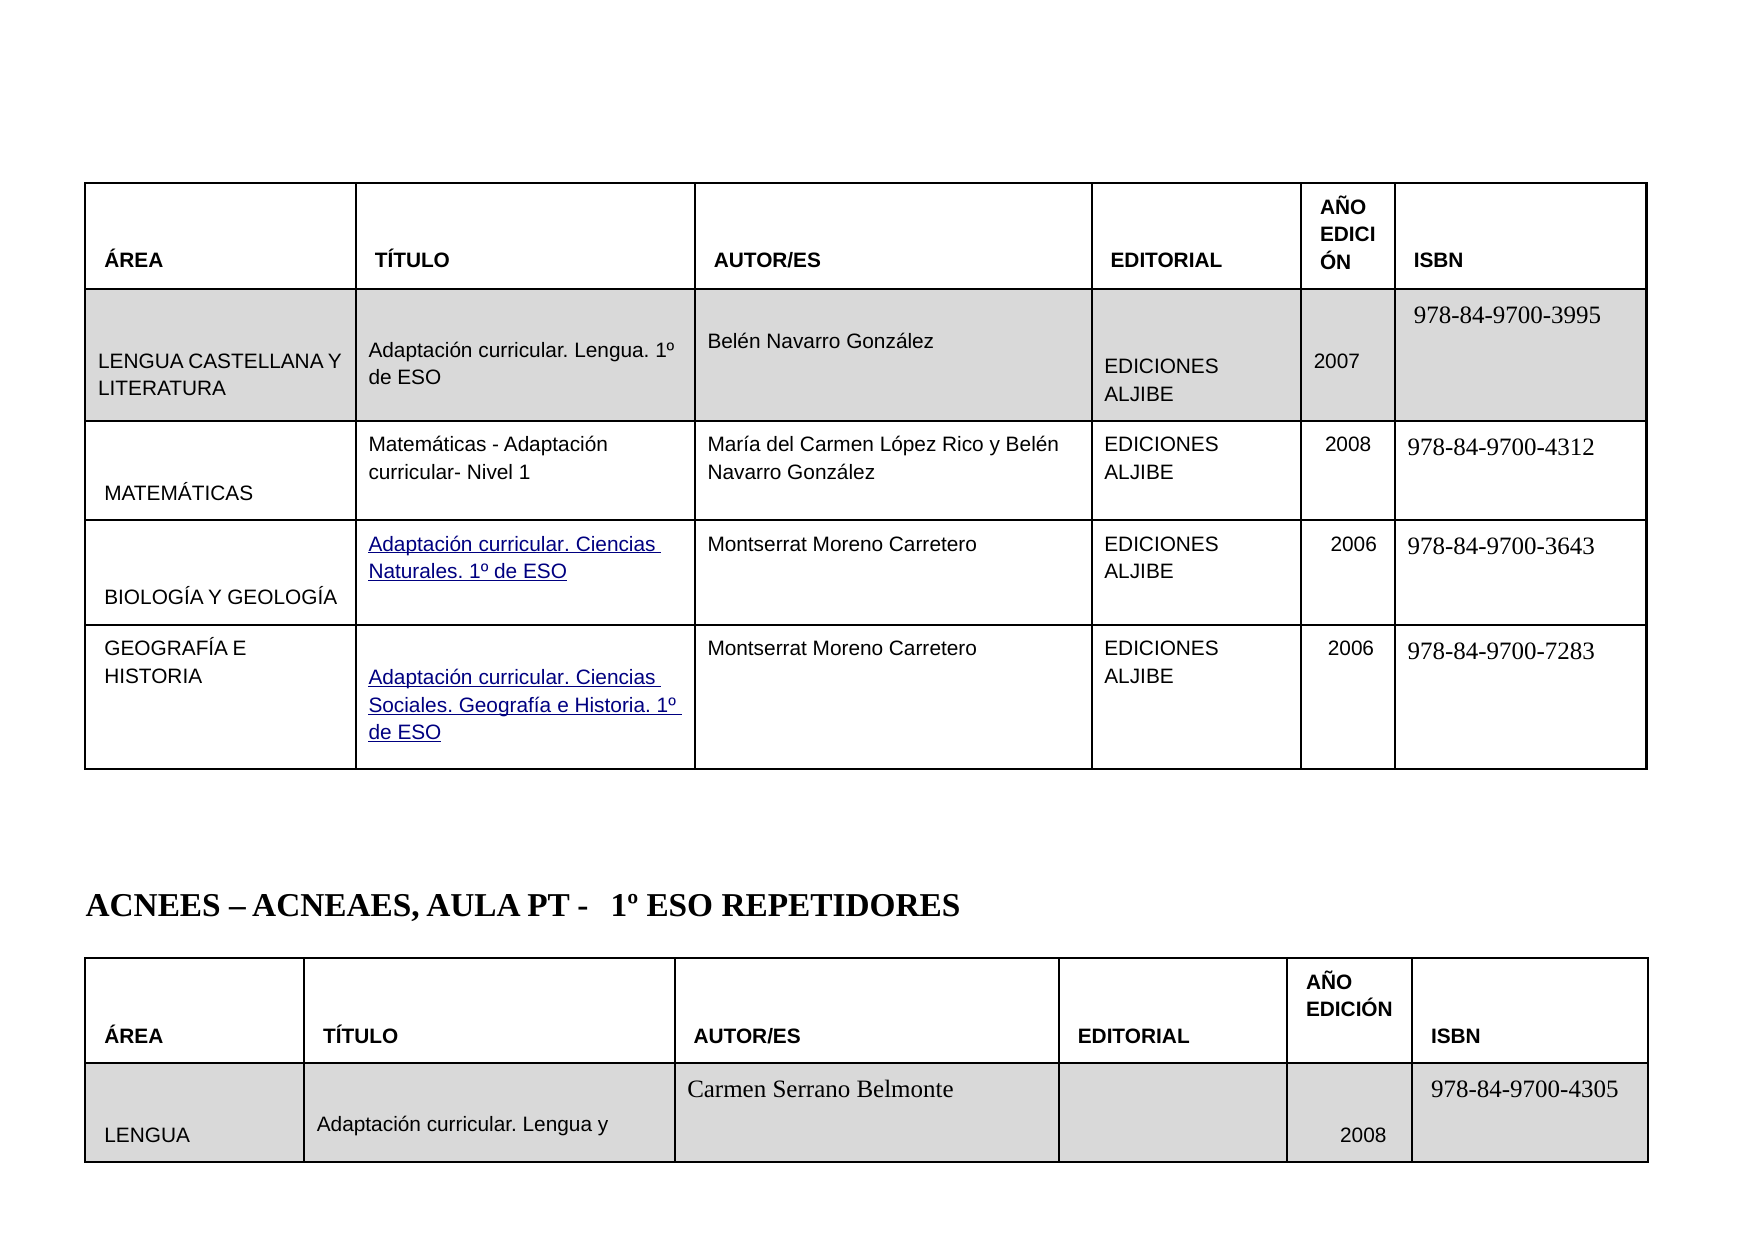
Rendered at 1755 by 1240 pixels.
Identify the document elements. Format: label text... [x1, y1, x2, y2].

table_cell 2008 [1302, 422, 1394, 519]
table_header ÁREA [86, 959, 303, 1062]
table_cell 2006 [1302, 521, 1394, 623]
table_cell 978-84-9700-4305 [1413, 1064, 1647, 1161]
table_cell Carmen Serrano Belmonte [676, 1064, 1058, 1161]
table_cell 978-84-9700-3643 [1396, 521, 1645, 623]
table_cell BIOLOGÍA Y GEOLOGÍA [86, 521, 355, 623]
table_cell MATEMÁTICAS [86, 422, 355, 519]
table_header ÁREA [86, 184, 355, 288]
table_cell EDICIONES ALJIBE [1093, 521, 1300, 623]
table_cell Matemáticas - Adaptación curricular- Nivel 1 [357, 422, 694, 519]
table_cell 978-84-9700-3995 [1396, 290, 1645, 420]
table_cell LENGUA [86, 1064, 303, 1161]
table_header ISBN [1413, 959, 1647, 1062]
table_cell Adaptación curricular. Ciencias Naturales. 1º de ESO [357, 521, 694, 623]
table_header ISBN [1396, 184, 1645, 288]
table_header AUTOR/ES [696, 184, 1091, 288]
table_cell Adaptación curricular. Lengua y [305, 1064, 674, 1161]
table_header EDITORIAL [1093, 184, 1300, 288]
table_cell EDICIONES ALJIBE [1093, 626, 1300, 768]
table_cell 2007 [1302, 290, 1394, 420]
table_cell LENGUA CASTELLANA Y LITERATURA [86, 290, 355, 420]
table_header AÑO EDICIÓN [1302, 184, 1394, 288]
table_cell 2008 [1288, 1064, 1411, 1161]
text ACNEES – ACNEAES, AULA PT - 1º ESO REPETIDORES [85, 886, 1669, 924]
table_header AÑO EDICIÓN [1288, 959, 1411, 1062]
table_cell EDICIONES ALJIBE [1093, 422, 1300, 519]
table_cell 978-84-9700-4312 [1396, 422, 1645, 519]
table_header TÍTULO [357, 184, 694, 288]
table_cell Montserrat Moreno Carretero [696, 626, 1091, 768]
table_header EDITORIAL [1060, 959, 1286, 1062]
table_cell [1060, 1064, 1286, 1161]
table_cell María del Carmen López Rico y Belén Navarro González [696, 422, 1091, 519]
table_cell 2006 [1302, 626, 1394, 768]
table_cell Adaptación curricular. Ciencias Sociales. Geografía e Historia. 1º de ESO [357, 626, 694, 768]
table_header TÍTULO [305, 959, 674, 1062]
table_cell GEOGRAFÍA E HISTORIA [86, 626, 355, 768]
table_cell Adaptación curricular. Lengua. 1º de ESO [357, 290, 694, 420]
table_cell Montserrat Moreno Carretero [696, 521, 1091, 623]
table_header AUTOR/ES [676, 959, 1058, 1062]
table_cell EDICIONES ALJIBE [1093, 290, 1300, 420]
table_cell 978-84-9700-7283 [1396, 626, 1645, 768]
table_cell Belén Navarro González [696, 290, 1091, 420]
